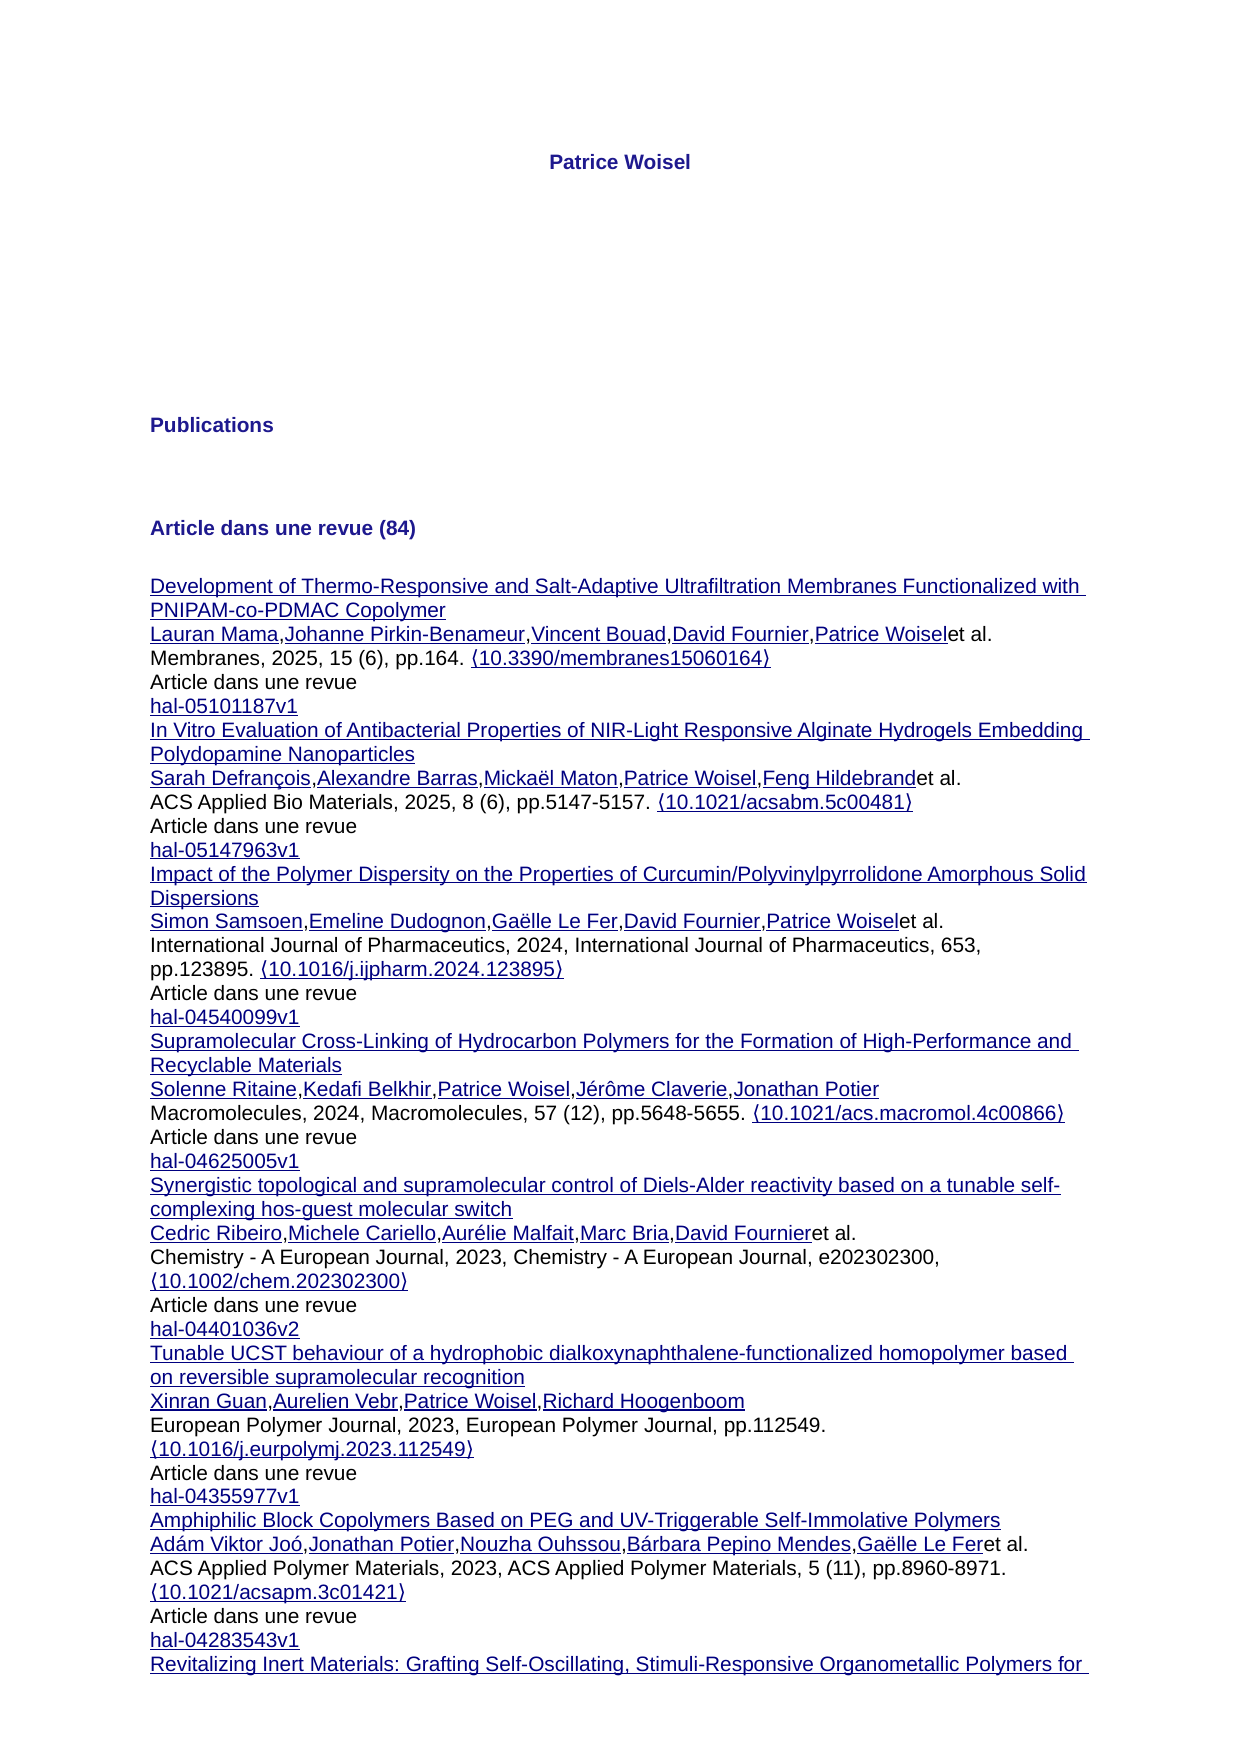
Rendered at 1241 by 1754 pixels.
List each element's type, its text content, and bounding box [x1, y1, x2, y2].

table_cell Impact of the Polymer Dispersity on the Properties of Curcumin/Polyvinylpyrrolidone Amorphous Solid Dispersions Simon Samsoen,Emeline Dudognon,Gaëlle Le Fer,David Fournier,Patrice Woiselet al. International Journal of Pharmaceutics, 2024, International Journal of Pharmaceutics, 653, pp.123895. ⟨10.1016/j.ijpharm.2024.123895⟩ Article dans une revue hal-04540099v1 [150, 861, 1090, 1029]
table_cell Synergistic topological and supramolecular control of Diels‐Alder reactivity based on a tunable self‐complexing hos‐guest molecular switch Cedric Ribeiro,Michele Cariello,Aurélie Malfait,Marc Bria,David Fournieret al. Chemistry - A European Journal, 2023, Chemistry - A European Journal, e202302300, ⟨10.1002/chem.202302300⟩ Article dans une revue hal-04401036v2 [150, 1173, 1090, 1341]
subtitle Publications [150, 412, 1090, 436]
table_cell Polydopamine Nanoparticles Sarah Defrançois,Alexandre Barras,Mickaël Maton,Patrice Woisel,Feng Hildebrandet al. ACS Applied Bio Materials, 2025, 8 (6), pp.5147-5157. ⟨10.1021/acsabm.5c00481⟩ Article dans une revue hal-05147963v1 [150, 740, 1090, 861]
table_cell Revitalizing Inert Materials: Grafting Self‐Oscillating, Stimuli‐Responsive Organometallic Polymers for [150, 1652, 1090, 1676]
table_cell Tunable UCST behaviour of a hydrophobic dialkoxynaphthalene-functionalized homopolymer based on reversible supramolecular recognition Xinran Guan,Aurelien Vebr,Patrice Woisel,Richard Hoogenboom European Polymer Journal, 2023, European Polymer Journal, pp.112549. ⟨10.1016/j.eurpolymj.2023.112549⟩ Article dans une revue hal-04355977v1 [150, 1341, 1090, 1508]
subtitle Article dans une revue (84) [150, 516, 1090, 539]
table_cell Supramolecular Cross-Linking of Hydrocarbon Polymers for the Formation of High-Performance and Recyclable Materials Solenne Ritaine,Kedafi Belkhir,Patrice Woisel,Jérôme Claverie,Jonathan Potier Macromolecules, 2024, Macromolecules, 57 (12), pp.5648-5655. ⟨10.1021/acs.macromol.4c00866⟩ Article dans une revue hal-04625005v1 [150, 1029, 1090, 1173]
table_cell In Vitro Evaluation of Antibacterial Properties of NIR-Light Responsive Alginate Hydrogels Embedding [150, 718, 1090, 739]
table_header Development of Thermo-Responsive and Salt-Adaptive Ultrafiltration Membranes Functionalized with PNIPAM-co-PDMAC Copolymer Lauran Mama,Johanne Pirkin-Benameur,Vincent Bouad,David Fournier,Patrice Woiselet al. Membranes, 2025, 15 (6), pp.164. ⟨10.3390/membranes15060164⟩ Article dans une revue hal-05101187v1 [150, 574, 1090, 718]
subtitle Patrice Woisel [150, 150, 1090, 174]
table_cell Amphiphilic Block Copolymers Based on PEG and UV-Triggerable Self-Immolative Polymers Adám Viktor Joó,Jonathan Potier,Nouzha Ouhssou,Bárbara Pepino Mendes,Gaëlle Le Feret al. ACS Applied Polymer Materials, 2023, ACS Applied Polymer Materials, 5 (11), pp.8960-8971. ⟨10.1021/acsapm.3c01421⟩ Article dans une revue hal-04283543v1 [150, 1508, 1090, 1652]
